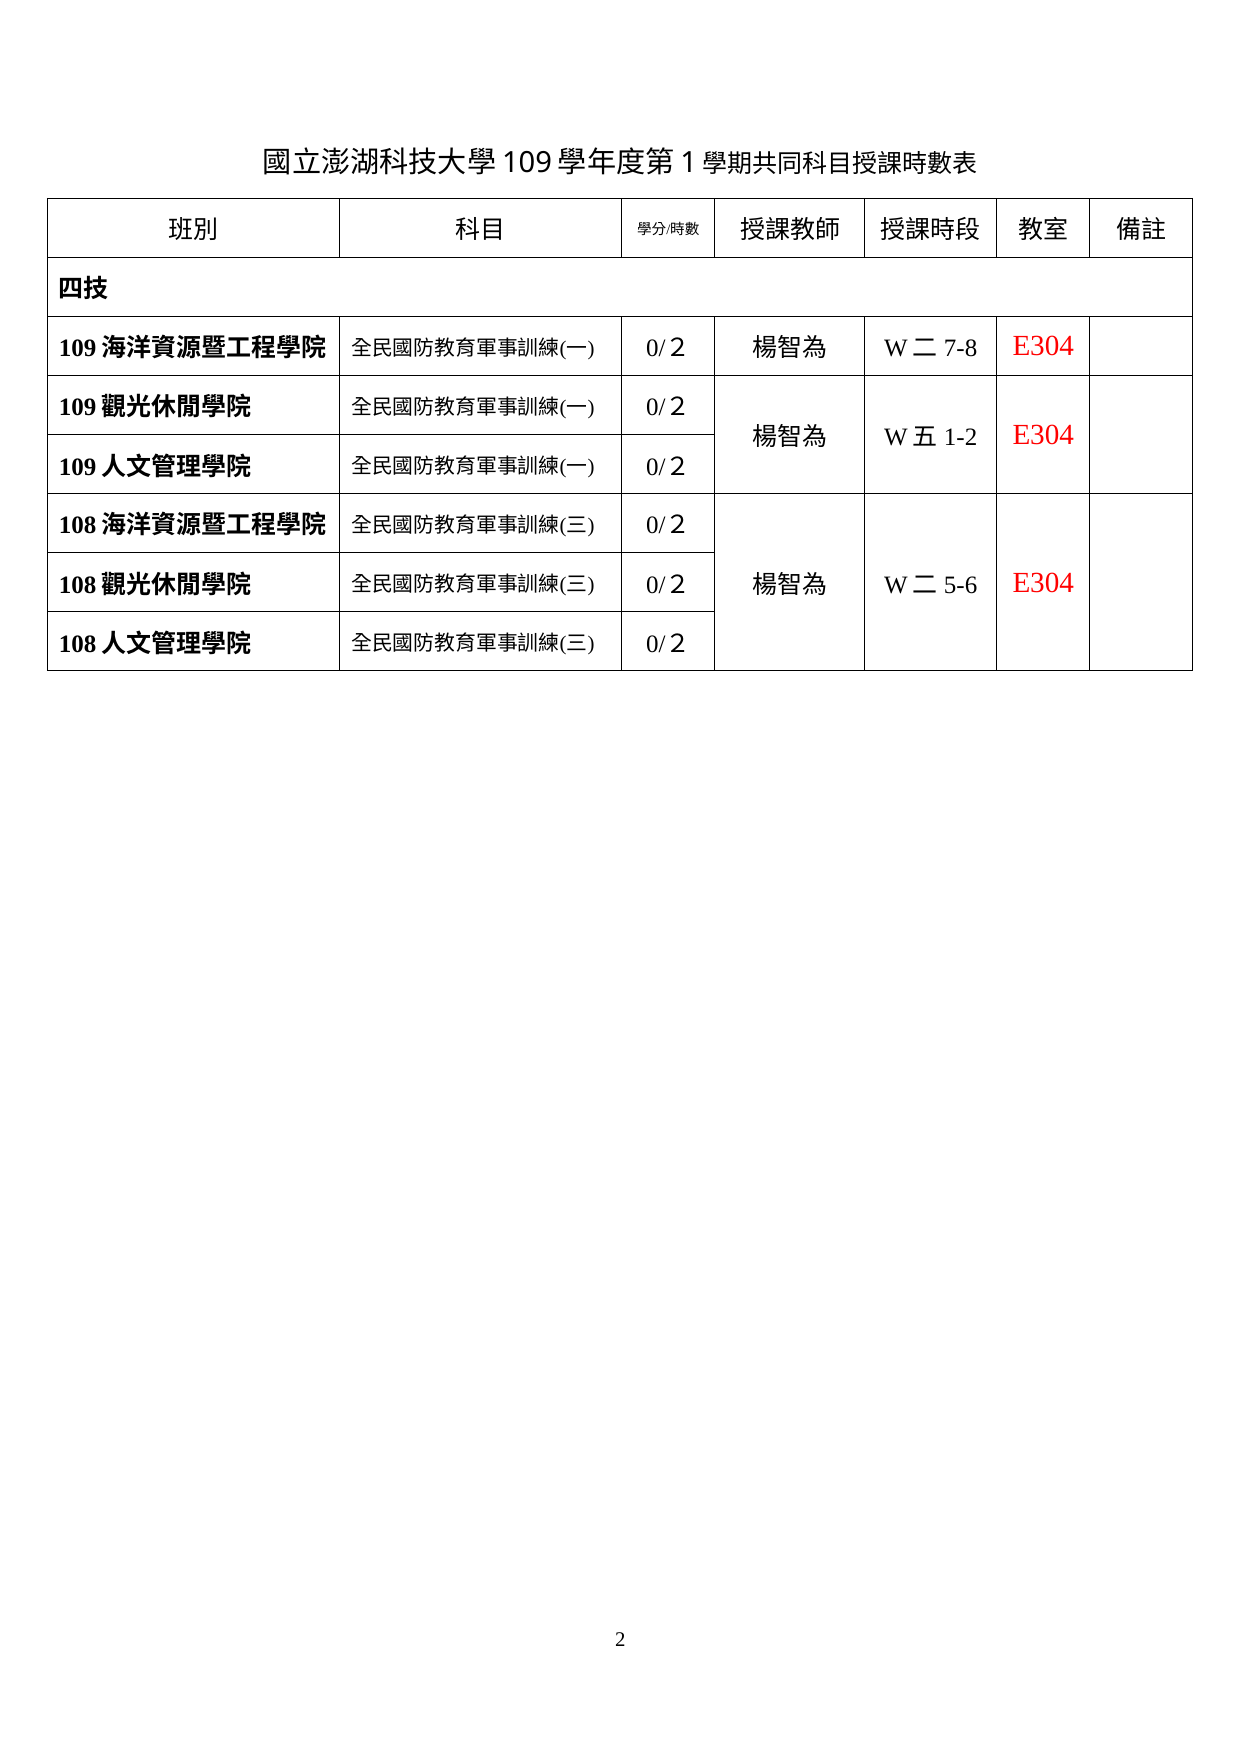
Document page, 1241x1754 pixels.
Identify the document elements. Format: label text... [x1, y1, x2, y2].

table_cell 0/２ [622, 494, 714, 552]
table_header 授課時段 [865, 199, 996, 257]
table_cell E304 [997, 494, 1089, 670]
table_cell 全民國防教育軍事訓練(三) [340, 553, 621, 611]
table_header 授課教師 [715, 199, 864, 257]
table_cell 全民國防教育軍事訓練(一) [340, 376, 621, 434]
table_cell 108觀光休閒學院 [48, 553, 339, 611]
table_header 教室 [997, 199, 1089, 257]
table_cell W二 5-6 [865, 494, 996, 670]
table_cell 0/２ [622, 612, 714, 670]
table_header 學分/時數 [622, 199, 714, 257]
table_cell [1090, 376, 1192, 493]
table_cell 0/２ [622, 435, 714, 493]
table_header 備註 [1090, 199, 1192, 257]
table_cell E304 [997, 376, 1089, 493]
table_cell 109觀光休閒學院 [48, 376, 339, 434]
table_cell E304 [997, 317, 1089, 375]
table_cell 全民國防教育軍事訓練(一) [340, 435, 621, 493]
table_cell 楊智為 [715, 317, 864, 375]
table_header 科目 [340, 199, 621, 257]
table_cell 四技 [48, 258, 1192, 316]
table_cell 全民國防教育軍事訓練(三) [340, 494, 621, 552]
table_cell 108人文管理學院 [48, 612, 339, 670]
table_cell 109海洋資源暨工程學院 [48, 317, 339, 375]
table_cell 0/２ [622, 376, 714, 434]
table_cell 楊智為 [715, 376, 864, 493]
table_cell 0/２ [622, 553, 714, 611]
table_cell 0/２ [622, 317, 714, 375]
table_cell 全民國防教育軍事訓練(一) [340, 317, 621, 375]
text 國立澎湖科技大學109學年度第1學期共同科目授課時數表 [59, 123, 1181, 198]
table_cell [1090, 317, 1192, 375]
table_header 班別 [48, 199, 339, 257]
table_cell W二 7-8 [865, 317, 996, 375]
table_cell 全民國防教育軍事訓練(三) [340, 612, 621, 670]
table_cell W五 1-2 [865, 376, 996, 493]
table_cell 108海洋資源暨工程學院 [48, 494, 339, 552]
table_cell 楊智為 [715, 494, 864, 670]
table_cell 109人文管理學院 [48, 435, 339, 493]
table_cell [1090, 494, 1192, 670]
